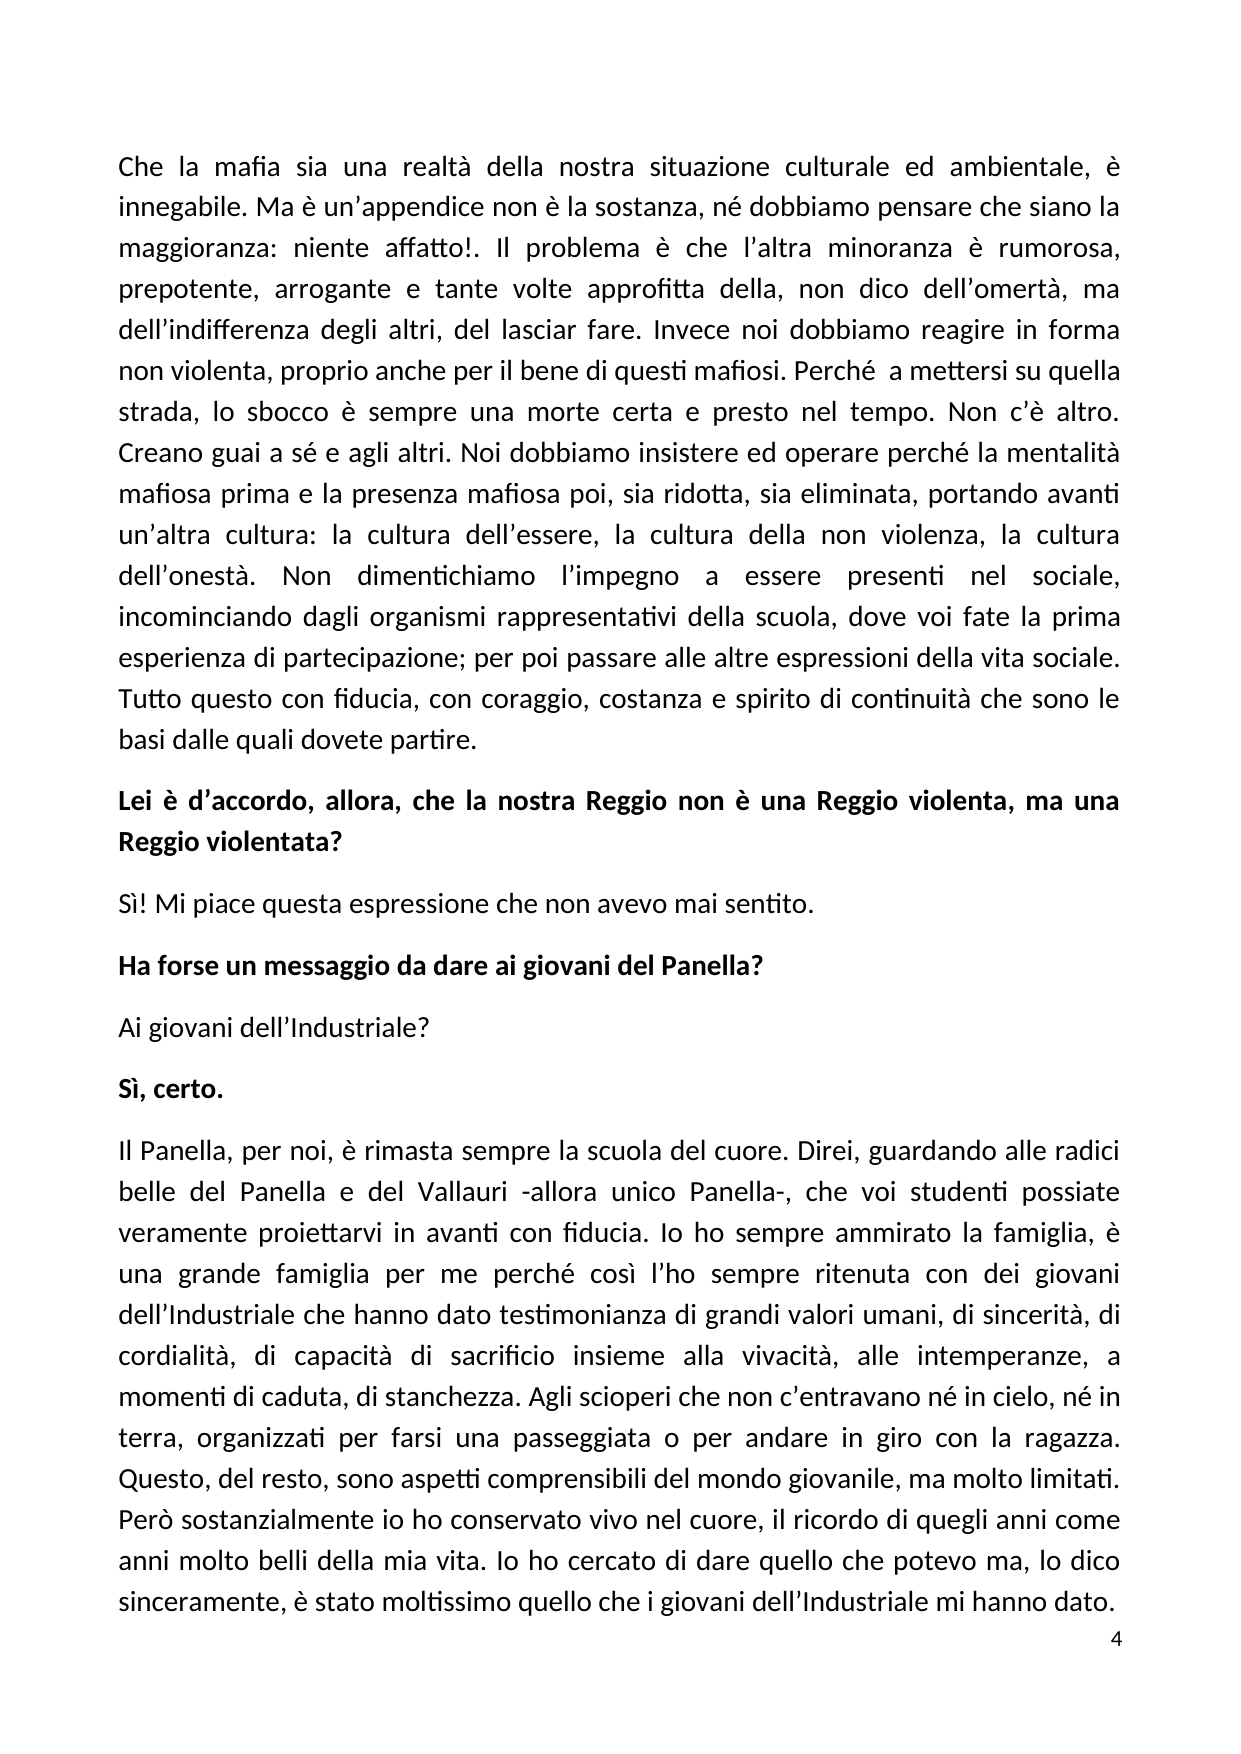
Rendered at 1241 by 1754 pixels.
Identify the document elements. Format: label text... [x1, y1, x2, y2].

text Ha forse un messaggio da dare ai giovani del Panella? [118, 947, 1122, 983]
text Ai giovani dell’Industriale? [118, 1009, 1122, 1044]
text Il Panella, per noi, è rimasta sempre la scuola del cuore. Direi, guardando alle radici belle del Panella e del Vallauri -allora unico Panella-, che voi studenti possiate veramente proiettarvi in avanti con fiducia. Io ho sempre ammirato la famiglia, è una grande famiglia per me perché così l’ho sempre ritenuta con dei giovani dell’Industriale che hanno dato testimonianza di grandi valori umani, di sincerità, di cordialità, di capacità di sacrificio insieme alla vivacità, alle intemperanze, a momenti di caduta, di stanchezza. Agli scioperi che non c’entravano né in cielo, né in terra, organizzati per farsi una passeggiata o per andare in giro con la ragazza. Questo, del resto, sono aspetti comprensibili del mondo giovanile, ma molto limitati. Però sostanzialmente io ho conservato vivo nel cuore, il ricordo di quegli anni come anni molto belli della mia vita. Io ho cercato di dare quello che potevo ma, lo dico sinceramente, è stato moltissimo quello che i giovani dell’Industriale mi hanno dato. [118, 1132, 1122, 1618]
text Sì, certo. [118, 1071, 1122, 1106]
text Che la mafia sia una realtà della nostra situazione culturale ed ambientale, è innegabile. Ma è un’appendice non è la sostanza, né dobbiamo pensare che siano la maggioranza: niente affatto!. Il problema è che l’altra minoranza è rumorosa, prepotente, arrogante e tante volte approfitta della, non dico dell’omertà, ma dell’indifferenza degli altri, del lasciar fare. Invece noi dobbiamo reagire in forma non violenta, proprio anche per il bene di questi mafiosi. Perché a mettersi su quella strada, lo sbocco è sempre una morte certa e presto nel tempo. Non c’è altro. Creano guai a sé e agli altri. Noi dobbiamo insistere ed operare perché la mentalità mafiosa prima e la presenza mafiosa poi, sia ridotta, sia eliminata, portando avanti un’altra cultura: la cultura dell’essere, la cultura della non violenza, la cultura dell’onestà. Non dimentichiamo l’impegno a essere presenti nel sociale, incominciando dagli organismi rappresentativi della scuola, dove voi fate la prima esperienza di partecipazione; per poi passare alle altre espressioni della vita sociale. Tutto questo con fiducia, con coraggio, costanza e spirito di continuità che sono le basi dalle quali dovete partire. [118, 148, 1122, 756]
text Lei è d’accordo, allora, che la nostra Reggio non è una Reggio violenta, ma una Reggio violentata? [118, 782, 1122, 859]
text Sì! Mi piace questa espressione che non avevo mai sentito. [118, 885, 1122, 921]
